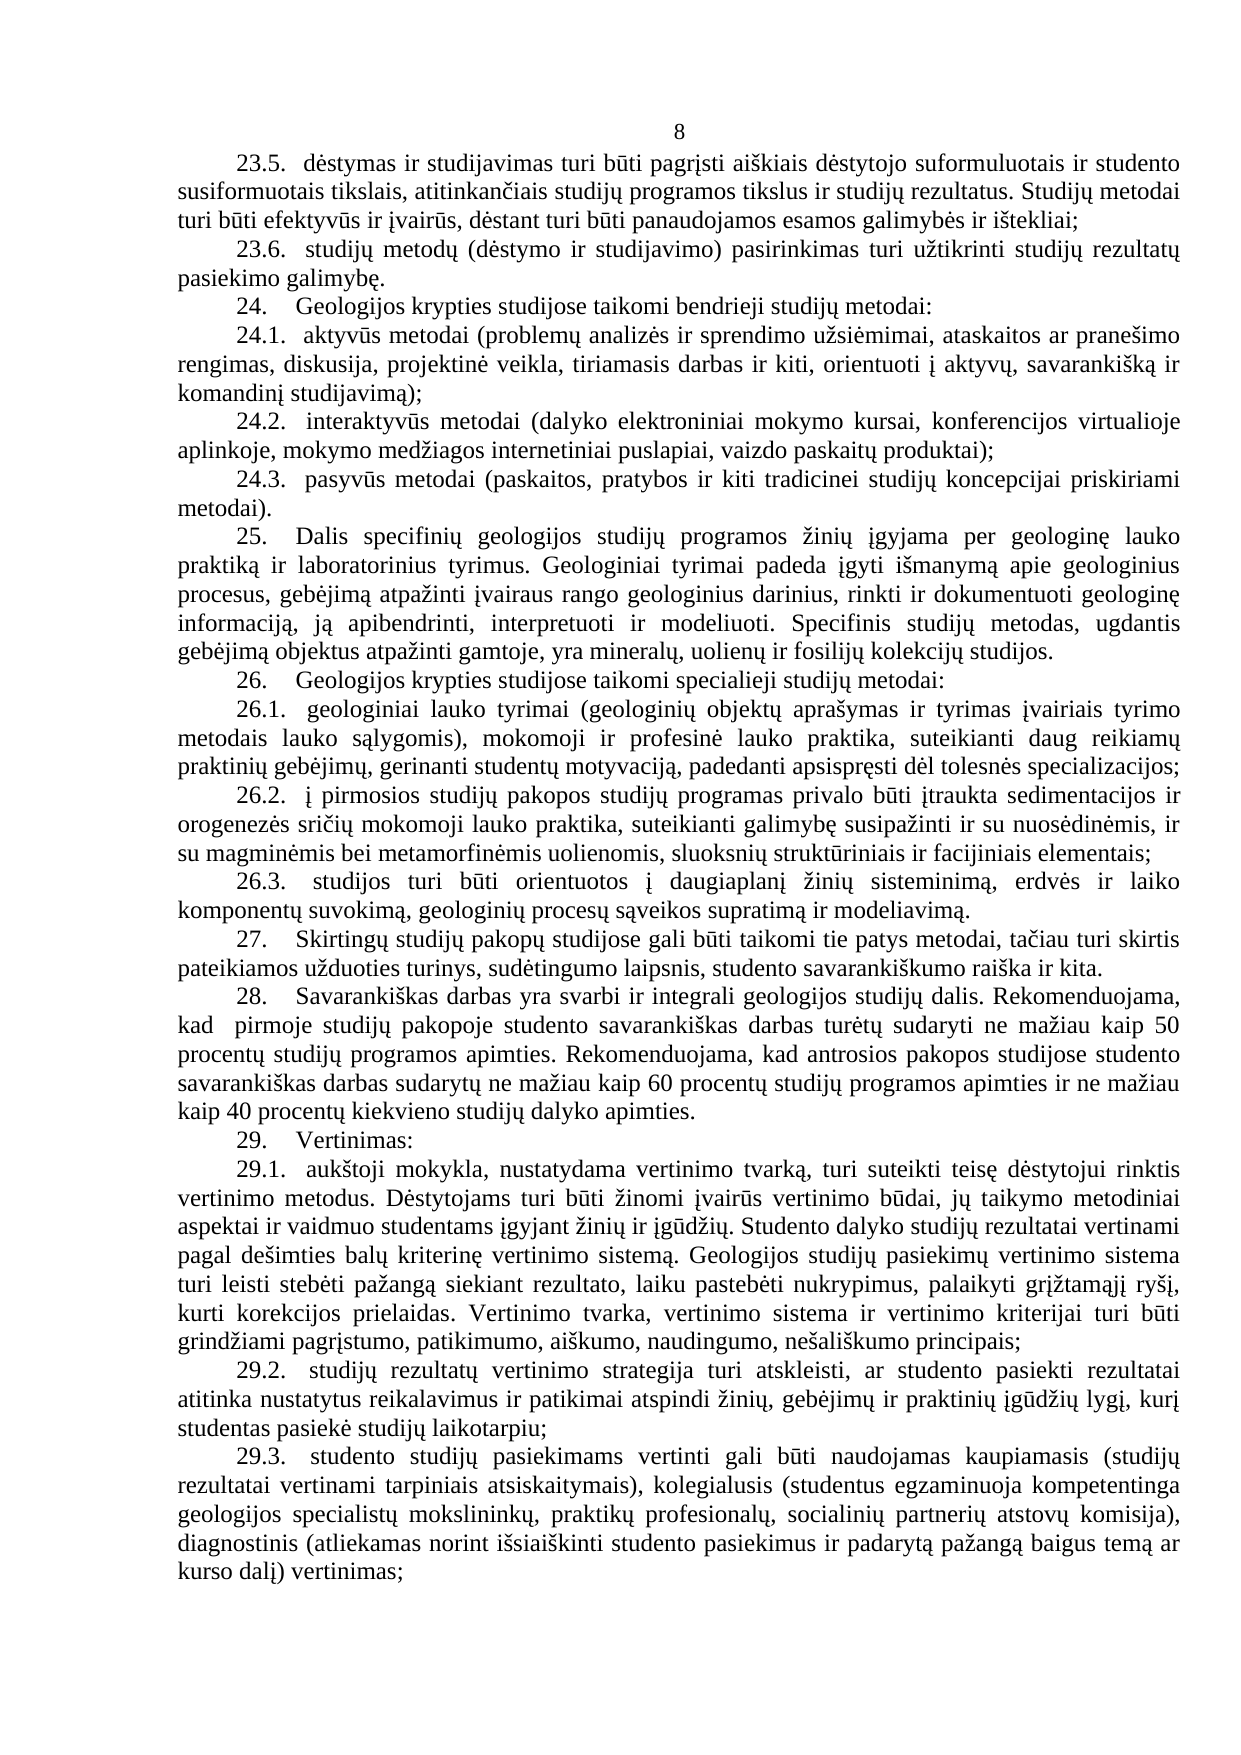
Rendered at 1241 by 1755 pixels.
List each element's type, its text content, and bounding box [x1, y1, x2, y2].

text 26. Geologijos krypties studijose taikomi specialieji studijų metodai: [177, 665, 1181, 694]
text 26.1. geologiniai lauko tyrimai (geologinių objektų aprašymas ir tyrimas įvairiais tyrimo metodais lauko sąlygomis), mokomoji ir profesinė lauko praktika, suteikianti daug reikiamų praktinių gebėjimų, gerinanti studentų motyvaciją, padedanti apsispręsti dėl tolesnės specializacijos; [177, 694, 1181, 780]
text 29.2. studijų rezultatų vertinimo strategija turi atskleisti, ar studento pasiekti rezultatai atitinka nustatytus reikalavimus ir patikimai atspindi žinių, gebėjimų ir praktinių įgūdžių lygį, kurį studentas pasiekė studijų laikotarpiu; [177, 1355, 1181, 1441]
text 28. Savarankiškas darbas yra svarbi ir integrali geologijos studijų dalis. Rekomenduojama, kad pirmoje studijų pakopoje studento savarankiškas darbas turėtų sudaryti ne mažiau kaip 50 procentų studijų programos apimties. Rekomenduojama, kad antrosios pakopos studijose studento savarankiškas darbas sudarytų ne mažiau kaip 60 procentų studijų programos apimties ir ne mažiau kaip 40 procentų kiekvieno studijų dalyko apimties. [177, 981, 1181, 1125]
text 26.2. į pirmosios studijų pakopos studijų programas privalo būti įtraukta sedimentacijos ir orogenezės sričių mokomoji lauko praktika, suteikianti galimybę susipažinti ir su nuosėdinėmis, ir su magminėmis bei metamorfinėmis uolienomis, sluoksnių struktūriniais ir facijiniais elementais; [177, 780, 1181, 866]
text 23.5. dėstymas ir studijavimas turi būti pagrįsti aiškiais dėstytojo suformuluotais ir studento susiformuotais tikslais, atitinkančiais studijų programos tikslus ir studijų rezultatus. Studijų metodai turi būti efektyvūs ir įvairūs, dėstant turi būti panaudojamos esamos galimybės ir ištekliai; [177, 148, 1181, 234]
text 24.3. pasyvūs metodai (paskaitos, pratybos ir kiti tradicinei studijų koncepcijai priskiriami metodai). [177, 464, 1181, 521]
text 29.1. aukštoji mokykla, nustatydama vertinimo tvarką, turi suteikti teisę dėstytojui rinktis vertinimo metodus. Dėstytojams turi būti žinomi įvairūs vertinimo būdai, jų taikymo metodiniai aspektai ir vaidmuo studentams įgyjant žinių ir įgūdžių. Studento dalyko studijų rezultatai vertinami pagal dešimties balų kriterinę vertinimo sistemą. Geologijos studijų pasiekimų vertinimo sistema turi leisti stebėti pažangą siekiant rezultato, laiku pastebėti nukrypimus, palaikyti grįžtamąjį ryšį, kurti korekcijos prielaidas. Vertinimo tvarka, vertinimo sistema ir vertinimo kriterijai turi būti grindžiami pagrįstumo, patikimumo, aiškumo, naudingumo, nešališkumo principais; [177, 1154, 1181, 1355]
text 24. Geologijos krypties studijose taikomi bendrieji studijų metodai: [177, 291, 1181, 320]
text 24.1. aktyvūs metodai (problemų analizės ir sprendimo užsiėmimai, ataskaitos ar pranešimo rengimas, diskusija, projektinė veikla, tiriamasis darbas ir kiti, orientuoti į aktyvų, savarankišką ir komandinį studijavimą); [177, 320, 1181, 406]
text 26.3. studijos turi būti orientuotos į daugiaplanį žinių sisteminimą, erdvės ir laiko komponentų suvokimą, geologinių procesų sąveikos supratimą ir modeliavimą. [177, 866, 1181, 924]
text 23.6. studijų metodų (dėstymo ir studijavimo) pasirinkimas turi užtikrinti studijų rezultatų pasiekimo galimybę. [177, 234, 1181, 291]
text 27. Skirtingų studijų pakopų studijose gali būti taikomi tie patys metodai, tačiau turi skirtis pateikiamos užduoties turinys, sudėtingumo laipsnis, studento savarankiškumo raiška ir kita. [177, 924, 1181, 981]
text 29.3. studento studijų pasiekimams vertinti gali būti naudojamas kaupiamasis (studijų rezultatai vertinami tarpiniais atsiskaitymais), kolegialusis (studentus egzaminuoja kompetentinga geologijos specialistų mokslininkų, praktikų profesionalų, socialinių partnerių atstovų komisija), diagnostinis (atliekamas norint išsiaiškinti studento pasiekimus ir padarytą pažangą baigus temą ar kurso dalį) vertinimas; [177, 1441, 1181, 1585]
text 24.2. interaktyvūs metodai (dalyko elektroniniai mokymo kursai, konferencijos virtualioje aplinkoje, mokymo medžiagos internetiniai puslapiai, vaizdo paskaitų produktai); [177, 406, 1181, 464]
text 29. Vertinimas: [177, 1125, 1181, 1154]
text 25. Dalis specifinių geologijos studijų programos žinių įgyjama per geologinę lauko praktiką ir laboratorinius tyrimus. Geologiniai tyrimai padeda įgyti išmanymą apie geologinius procesus, gebėjimą atpažinti įvairaus rango geologinius darinius, rinkti ir dokumentuoti geologinę informaciją, ją apibendrinti, interpretuoti ir modeliuoti. Specifinis studijų metodas, ugdantis gebėjimą objektus atpažinti gamtoje, yra mineralų, uolienų ir fosilijų kolekcijų studijos. [177, 521, 1181, 665]
